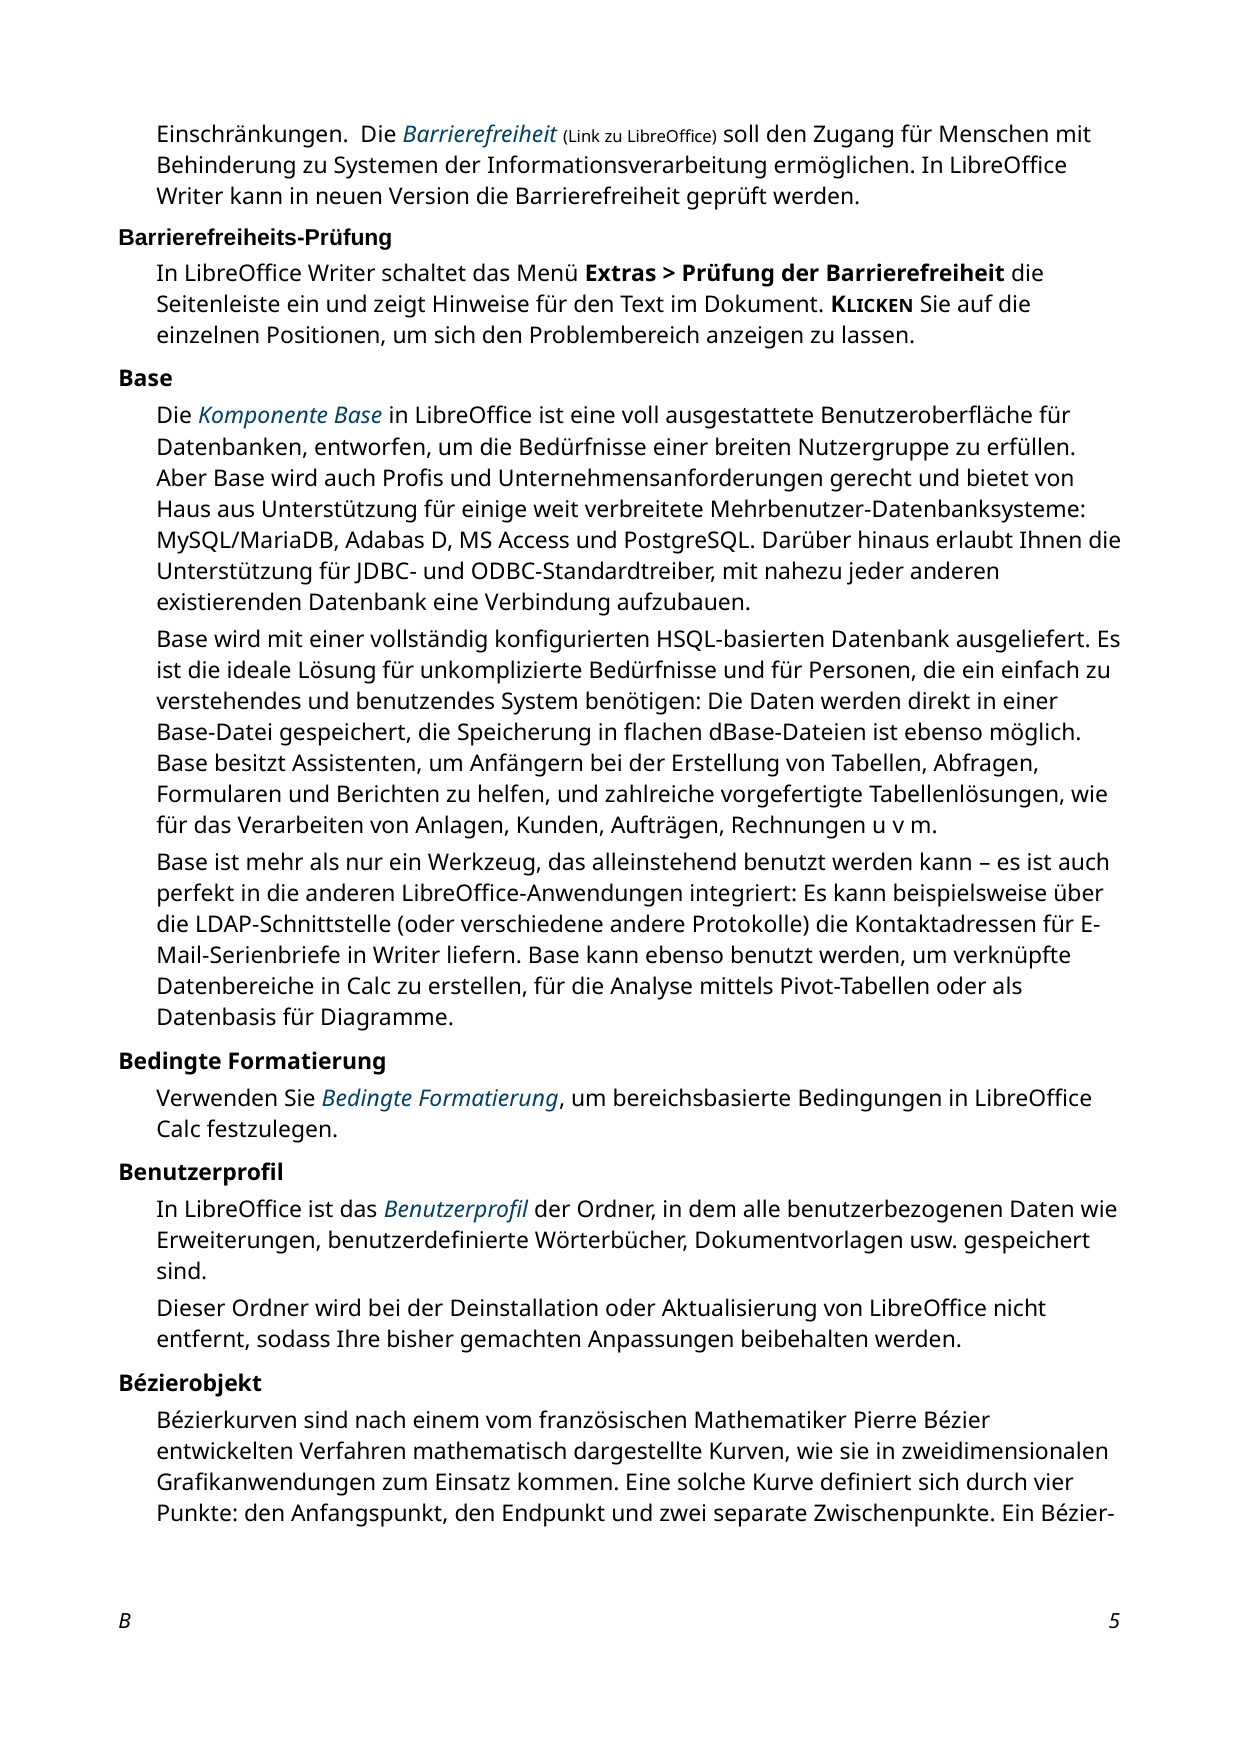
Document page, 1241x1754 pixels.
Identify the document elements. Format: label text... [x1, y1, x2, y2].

list Benutzerprofil [118, 1156, 1122, 1187]
text Verwenden Sie Bedingte Formatierung, um bereichsbasierte Bedingungen in LibreOffice Calc festzulegen. [156, 1082, 1122, 1144]
text Base ist mehr als nur ein Werkzeug, das alleinstehend benutzt werden kann – es ist auch perfekt in die anderen LibreOffice-Anwendungen integriert: Es kann beispielsweise über die LDAP-Schnittstelle (oder verschiedene andere Protokolle) die Kontaktadressen für E-Mail-Serienbriefe in Writer liefern. Base kann ebenso benutzt werden, um verknüpfte Datenbereiche in Calc zu erstellen, für die Analyse mittels Pivot-Tabellen oder als Datenbasis für Diagramme. [156, 846, 1122, 1032]
text Einschränkungen. Die Barrierefreiheit (Link zu LibreOffice) soll den Zugang für Menschen mit Behinderung zu Systemen der Informationsverarbeitung ermöglichen. In LibreOffice Writer kann in neuen Version die Barrierefreiheit geprüft werden. [156, 118, 1122, 211]
text Die Komponente Base in LibreOffice ist eine voll ausgestattete Benutzeroberfläche für Datenbanken, entworfen, um die Bedürfnisse einer breiten Nutzergruppe zu erfüllen. Aber Base wird auch Profis und Unternehmensanforderungen gerecht und bietet von Haus aus Unterstützung für einige weit verbreitete Mehrbenutzer-Datenbanksysteme: MySQL/MariaDB, Adabas D, MS Access und PostgreSQL. Darüber hinaus erlaubt Ihnen die Unterstützung für JDBC- und ODBC-Standardtreiber, mit nahezu jeder anderen existierenden Datenbank eine Verbindung aufzubauen. [156, 399, 1122, 617]
list Barrierefreiheits-Prüfung [118, 224, 1122, 251]
list Bézierobjekt [118, 1367, 1122, 1398]
list Base [118, 362, 1122, 393]
text In LibreOffice ist das Benutzerprofil der Ordner, in dem alle benutzerbezogenen Daten wie Erweiterungen, benutzerdefinierte Wörterbücher, Dokumentvorlagen usw. gespeichert sind. [156, 1193, 1122, 1286]
text In LibreOffice Writer schaltet das Menü Extras > Prüfung der Barrierefreiheit die Seitenleiste ein und zeigt Hinweise für den Text im Dokument. Klicken Sie auf die einzelnen Positionen, um sich den Problembereich anzeigen zu lassen. [156, 257, 1122, 350]
text Base wird mit einer vollständig konfigurierten HSQL-basierten Datenbank ausgeliefert. Es ist die ideale Lösung für unkomplizierte Bedürfnisse und für Personen, die ein einfach zu verstehendes und benutzendes System benötigen: Die Daten werden direkt in einer Base-Datei gespeichert, die Speicherung in flachen dBase-Dateien ist ebenso möglich. Base besitzt Assistenten, um Anfängern bei der Erstellung von Tabellen, Abfragen, Formularen und Berichten zu helfen, und zahlreiche vorgefertigte Tabellenlösungen, wie für das Verarbeiten von Anlagen, Kunden, Aufträgen, Rechnungen u v m. [156, 623, 1122, 840]
text Dieser Ordner wird bei der Deinstallation oder Aktualisierung von LibreOffice nicht entfernt, sodass Ihre bisher gemachten Anpassungen beibehalten werden. [156, 1292, 1122, 1354]
list Bedingte Formatierung [118, 1044, 1122, 1076]
text Bézierkurven sind nach einem vom französischen Mathematiker Pierre Bézier entwickelten Verfahren mathematisch dargestellte Kurven, wie sie in zweidimensionalen Grafikanwendungen zum Einsatz kommen. Eine solche Kurve definiert sich durch vier Punkte: den Anfangspunkt, den Endpunkt und zwei separate Zwischenpunkte. Ein Bézier- [156, 1404, 1122, 1528]
